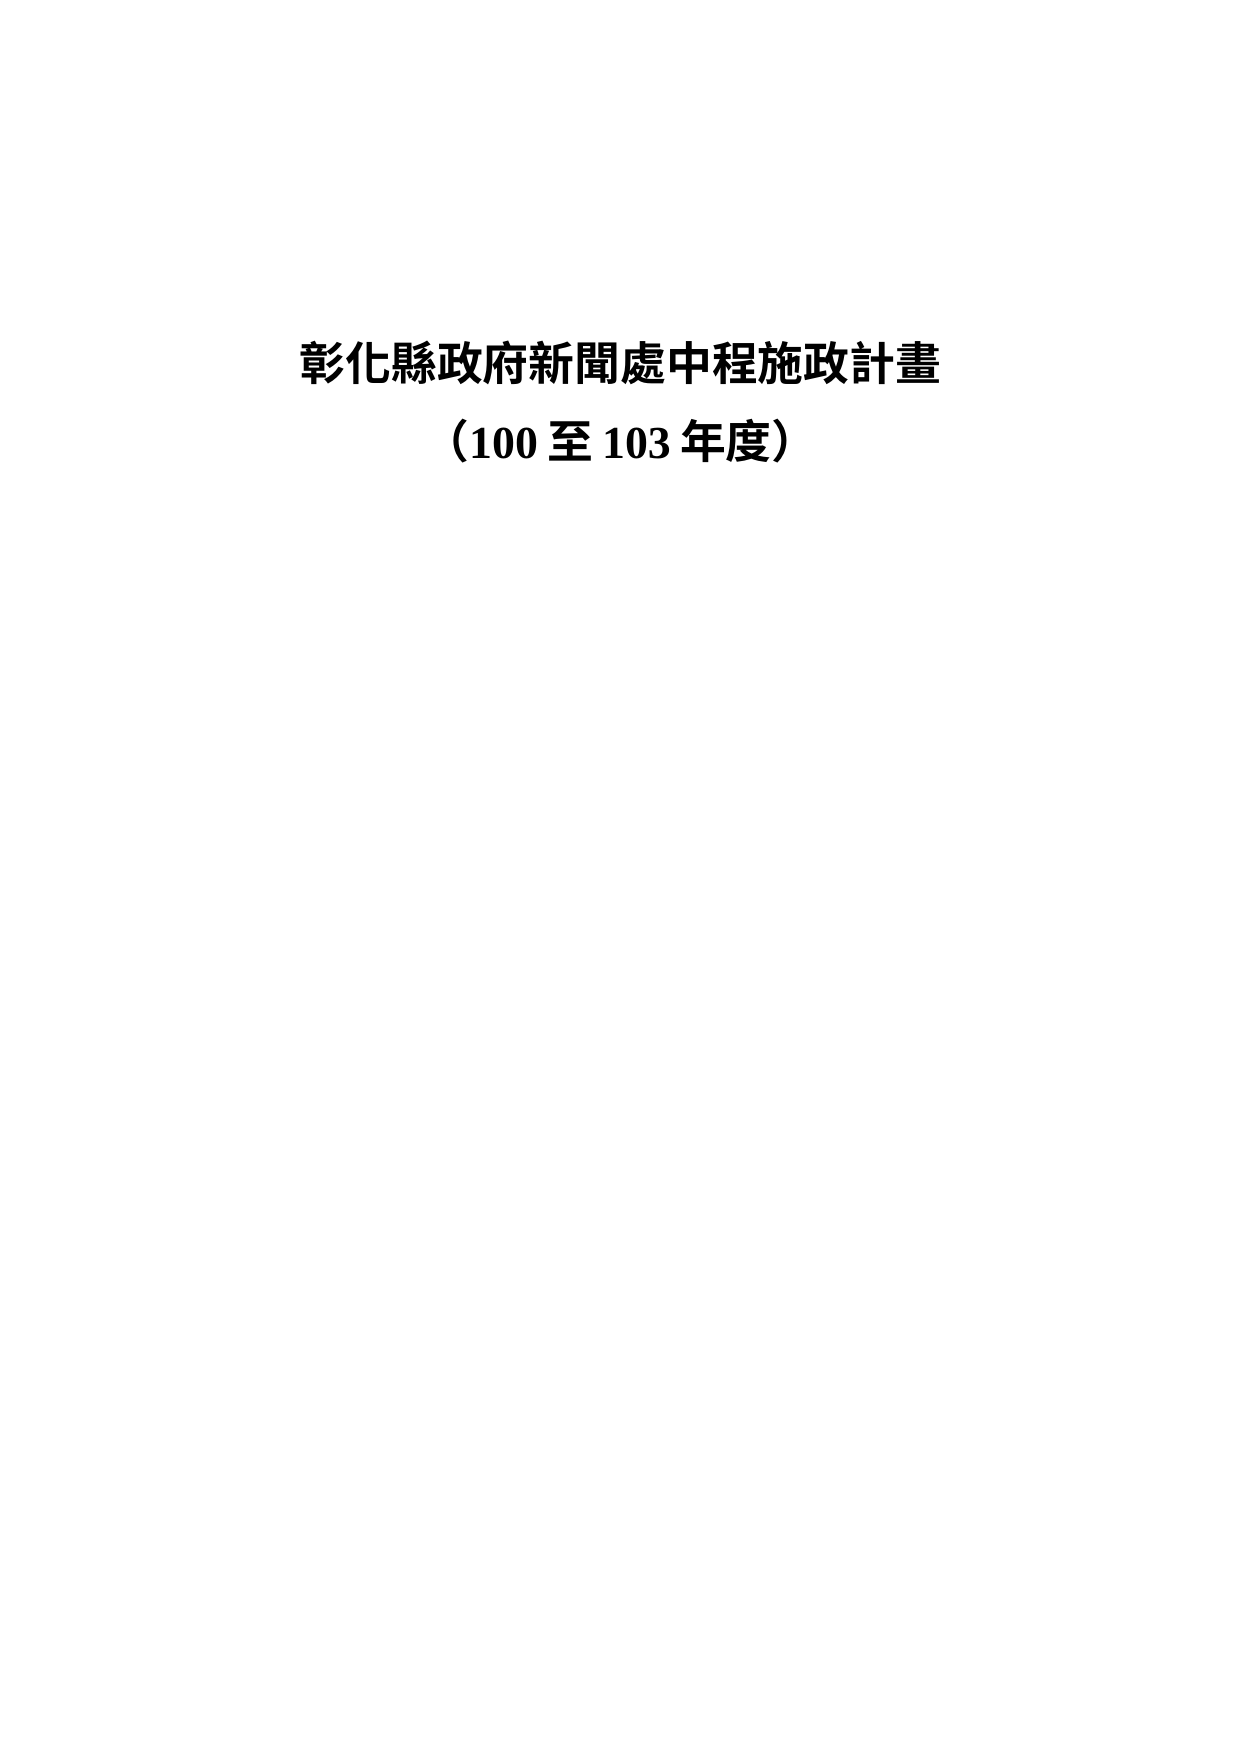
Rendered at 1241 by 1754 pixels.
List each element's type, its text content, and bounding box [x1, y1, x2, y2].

text 彰化縣政府新聞處中程施政計畫 [88, 327, 1152, 393]
text （100至103年度） [88, 406, 1152, 472]
